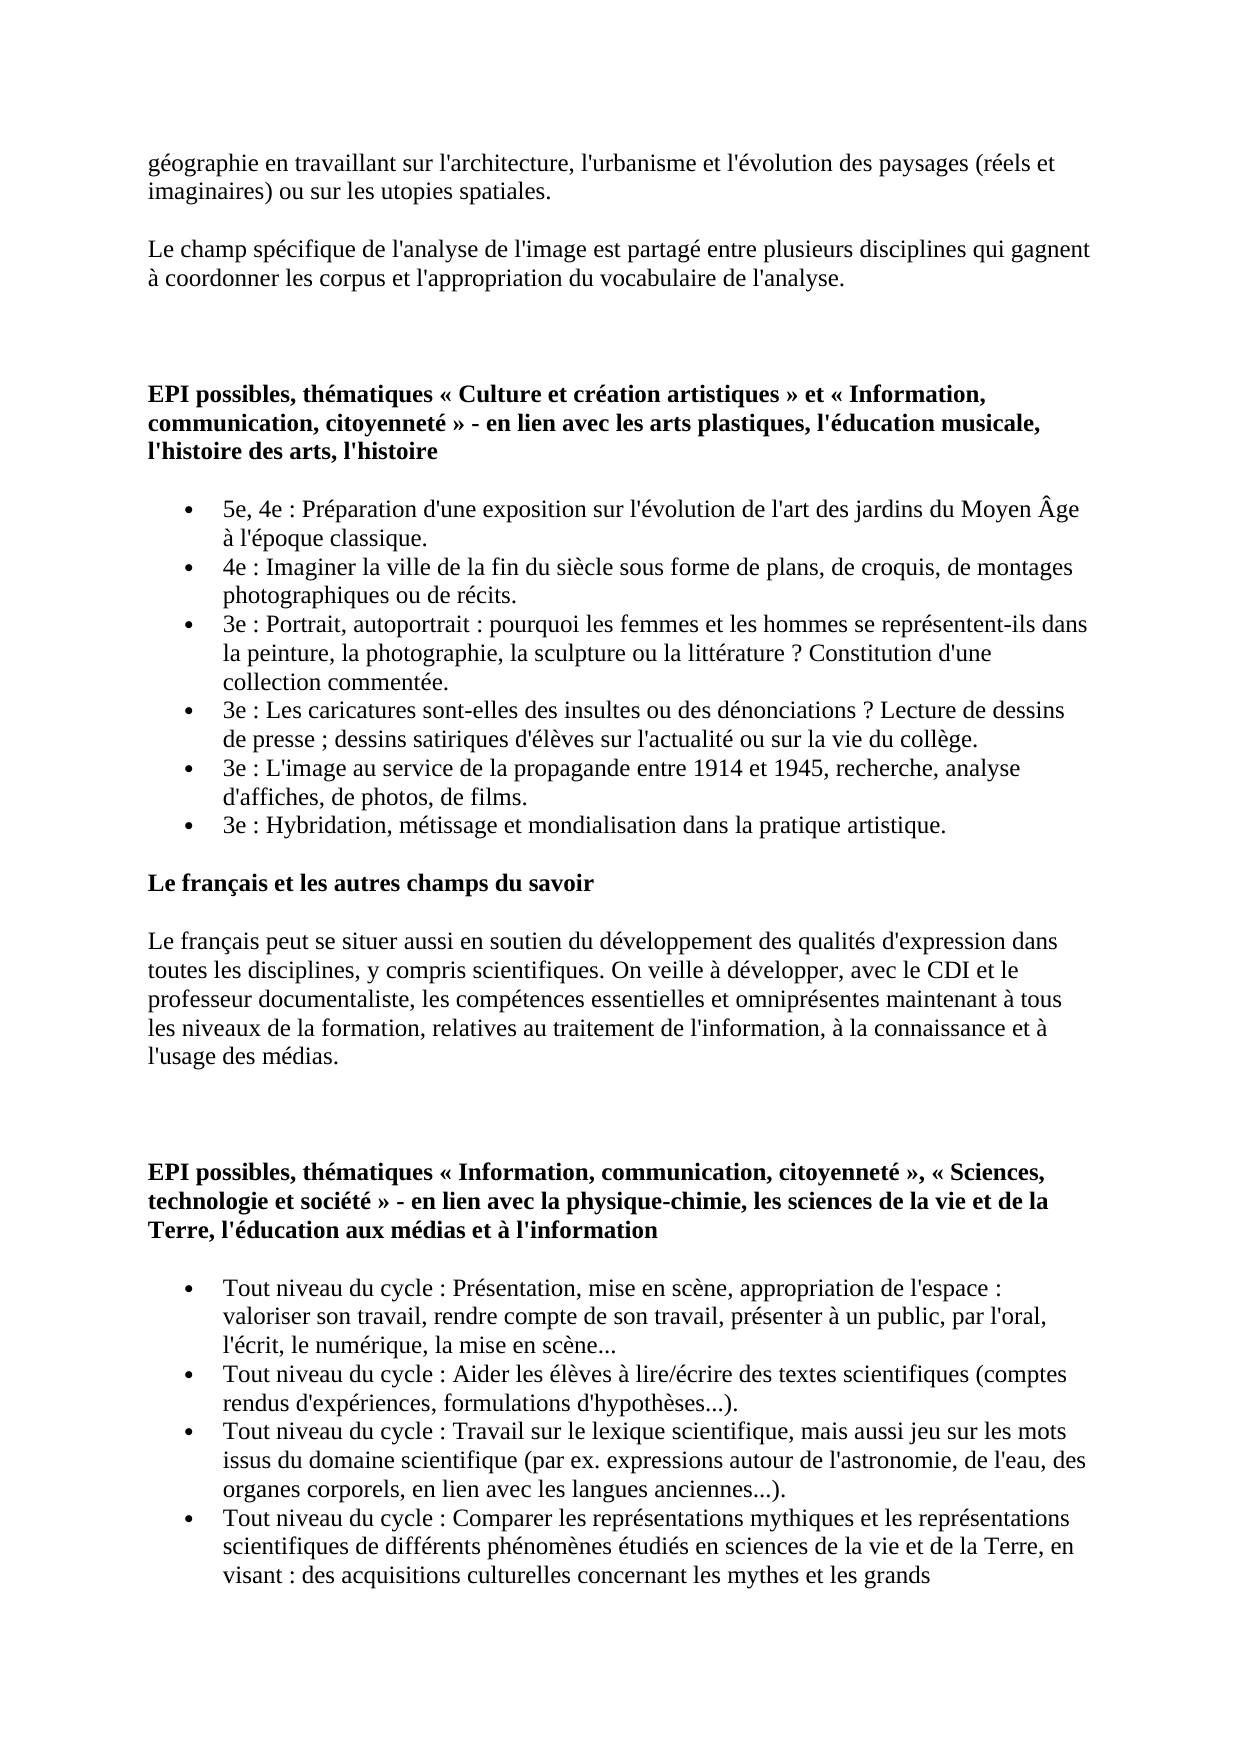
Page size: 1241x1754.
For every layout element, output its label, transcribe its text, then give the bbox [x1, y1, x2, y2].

list 3e : Hybridation, métissage et mondialisation dans la pratique artistique. [185, 811, 1093, 839]
list 3e : Portrait, autoportrait : pourquoi les femmes et les hommes se représentent-ils dans la peinture, la photographie, la sculpture ou la littérature ? Constitution d'une collection commentée. [185, 609, 1093, 696]
list Tout niveau du cycle : Comparer les représentations mythiques et les représentations scientifiques de différents phénomènes étudiés en sciences de la vie et de la Terre, en visant : des acquisitions culturelles concernant les mythes et les grands [185, 1503, 1093, 1589]
list 3e : Les caricatures sont-elles des insultes ou des dénonciations ? Lecture de dessins de presse ; dessins satiriques d'élèves sur l'actualité ou sur la vie du collège. [185, 696, 1093, 753]
list 4e : Imaginer la ville de la fin du siècle sous forme de plans, de croquis, de montages photographiques ou de récits. [185, 552, 1093, 609]
text EPI possibles, thématiques « Culture et création artistiques » et « Information, communication, citoyenneté » - en lien avec les arts plastiques, l'éducation musicale, l'histoire des arts, l'histoire [148, 379, 1093, 465]
text géographie en travaillant sur l'architecture, l'urbanisme et l'évolution des paysages (réels et imaginaires) ou sur les utopies spatiales. [148, 148, 1093, 205]
list Tout niveau du cycle : Travail sur le lexique scientifique, mais aussi jeu sur les mots issus du domaine scientifique (par ex. expressions autour de l'astronomie, de l'eau, des organes corporels, en lien avec les langues anciennes...). [185, 1416, 1093, 1503]
list 3e : L'image au service de la propagande entre 1914 et 1945, recherche, analyse d'affiches, de photos, de films. [185, 753, 1093, 811]
text Le champ spécifique de l'analyse de l'image est partagé entre plusieurs disciplines qui gagnent à coordonner les corpus et l'appropriation du vocabulaire de l'analyse. [148, 234, 1093, 292]
list Tout niveau du cycle : Aider les élèves à lire/écrire des textes scientifiques (comptes rendus d'expériences, formulations d'hypothèses...). [185, 1359, 1093, 1416]
list Tout niveau du cycle : Présentation, mise en scène, appropriation de l'espace : valoriser son travail, rendre compte de son travail, présenter à un public, par l'oral, l'écrit, le numérique, la mise en scène... [185, 1273, 1093, 1359]
text EPI possibles, thématiques « Information, communication, citoyenneté », « Sciences, technologie et société » - en lien avec la physique-chimie, les sciences de la vie et de la Terre, l'éducation aux médias et à l'information [148, 1157, 1093, 1243]
text Le français et les autres champs du savoir [148, 868, 1093, 897]
list 5e, 4e : Préparation d'une exposition sur l'évolution de l'art des jardins du Moyen Âge à l'époque classique. [185, 494, 1093, 552]
text Le français peut se situer aussi en soutien du développement des qualités d'expression dans toutes les disciplines, y compris scientifiques. On veille à développer, avec le CDI et le professeur documentaliste, les compétences essentielles et omniprésentes maintenant à tous les niveaux de la formation, relatives au traitement de l'information, à la connaissance et à l'usage des médias. [148, 926, 1093, 1070]
